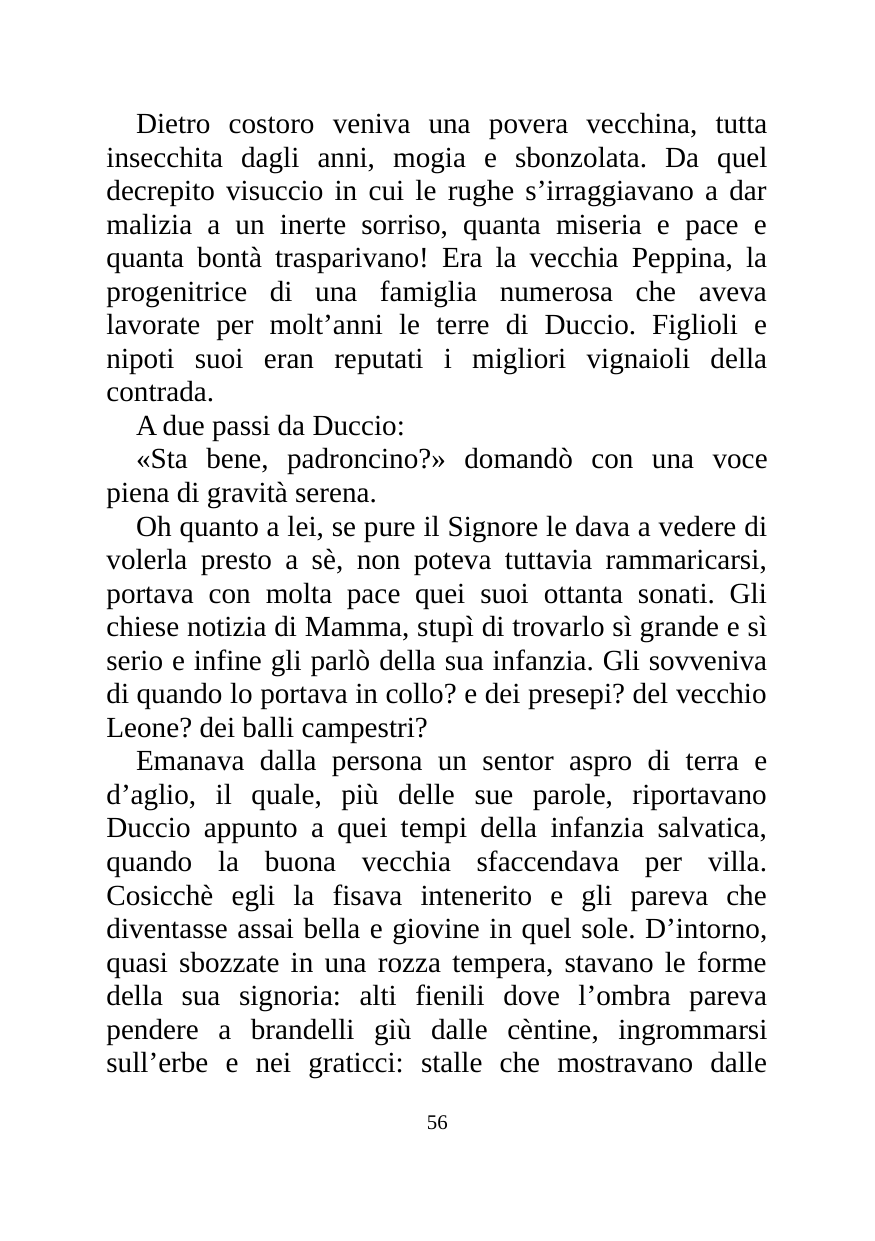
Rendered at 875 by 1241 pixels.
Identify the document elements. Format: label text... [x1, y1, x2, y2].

text Dietro costoro veniva una povera vecchina, tutta insecchita dagli anni, mogia e sbonzolata. Da quel decrepito visuccio in cui le rughe s’irraggiavano a dar malizia a un inerte sorriso, quanta miseria e pace e quanta bontà trasparivano! Era la vecchia Peppina, la progenitrice di una famiglia numerosa che aveva lavorate per molt’anni le terre di Duccio. Figlioli e nipoti suoi eran reputati i migliori vignaioli della contrada. [106, 106, 768, 408]
text Oh quanto a lei, se pure il Signore le dava a vedere di volerla presto a sè, non poteva tuttavia rammaricarsi, portava con molta pace quei suoi ottanta sonati. Gli chiese notizia di Mamma, stupì di trovarlo sì grande e sì serio e infine gli parlò della sua infanzia. Gli sovveniva di quando lo portava in collo? e dei presepi? del vecchio Leone? dei balli campestri? [106, 509, 768, 743]
text «Sta bene, padroncino?» domandò con una voce piena di gravità serena. [106, 442, 768, 509]
text Emanava dalla persona un sentor aspro di terra e d’aglio, il quale, più delle sue parole, riportavano Duccio appunto a quei tempi della infanzia salvatica, quando la buona vecchia sfaccendava per villa. Cosicchè egli la fisava intenerito e gli pareva che diventasse assai bella e giovine in quel sole. D’intorno, quasi sbozzate in una rozza tempera, stavano le forme della sua signoria: alti fienili dove l’ombra pareva pendere a brandelli giù dalle cèntine, ingrommarsi sull’erbe e nei graticci: stalle che mostravano dalle [106, 743, 768, 1079]
text A due passi da Duccio: [106, 408, 768, 442]
